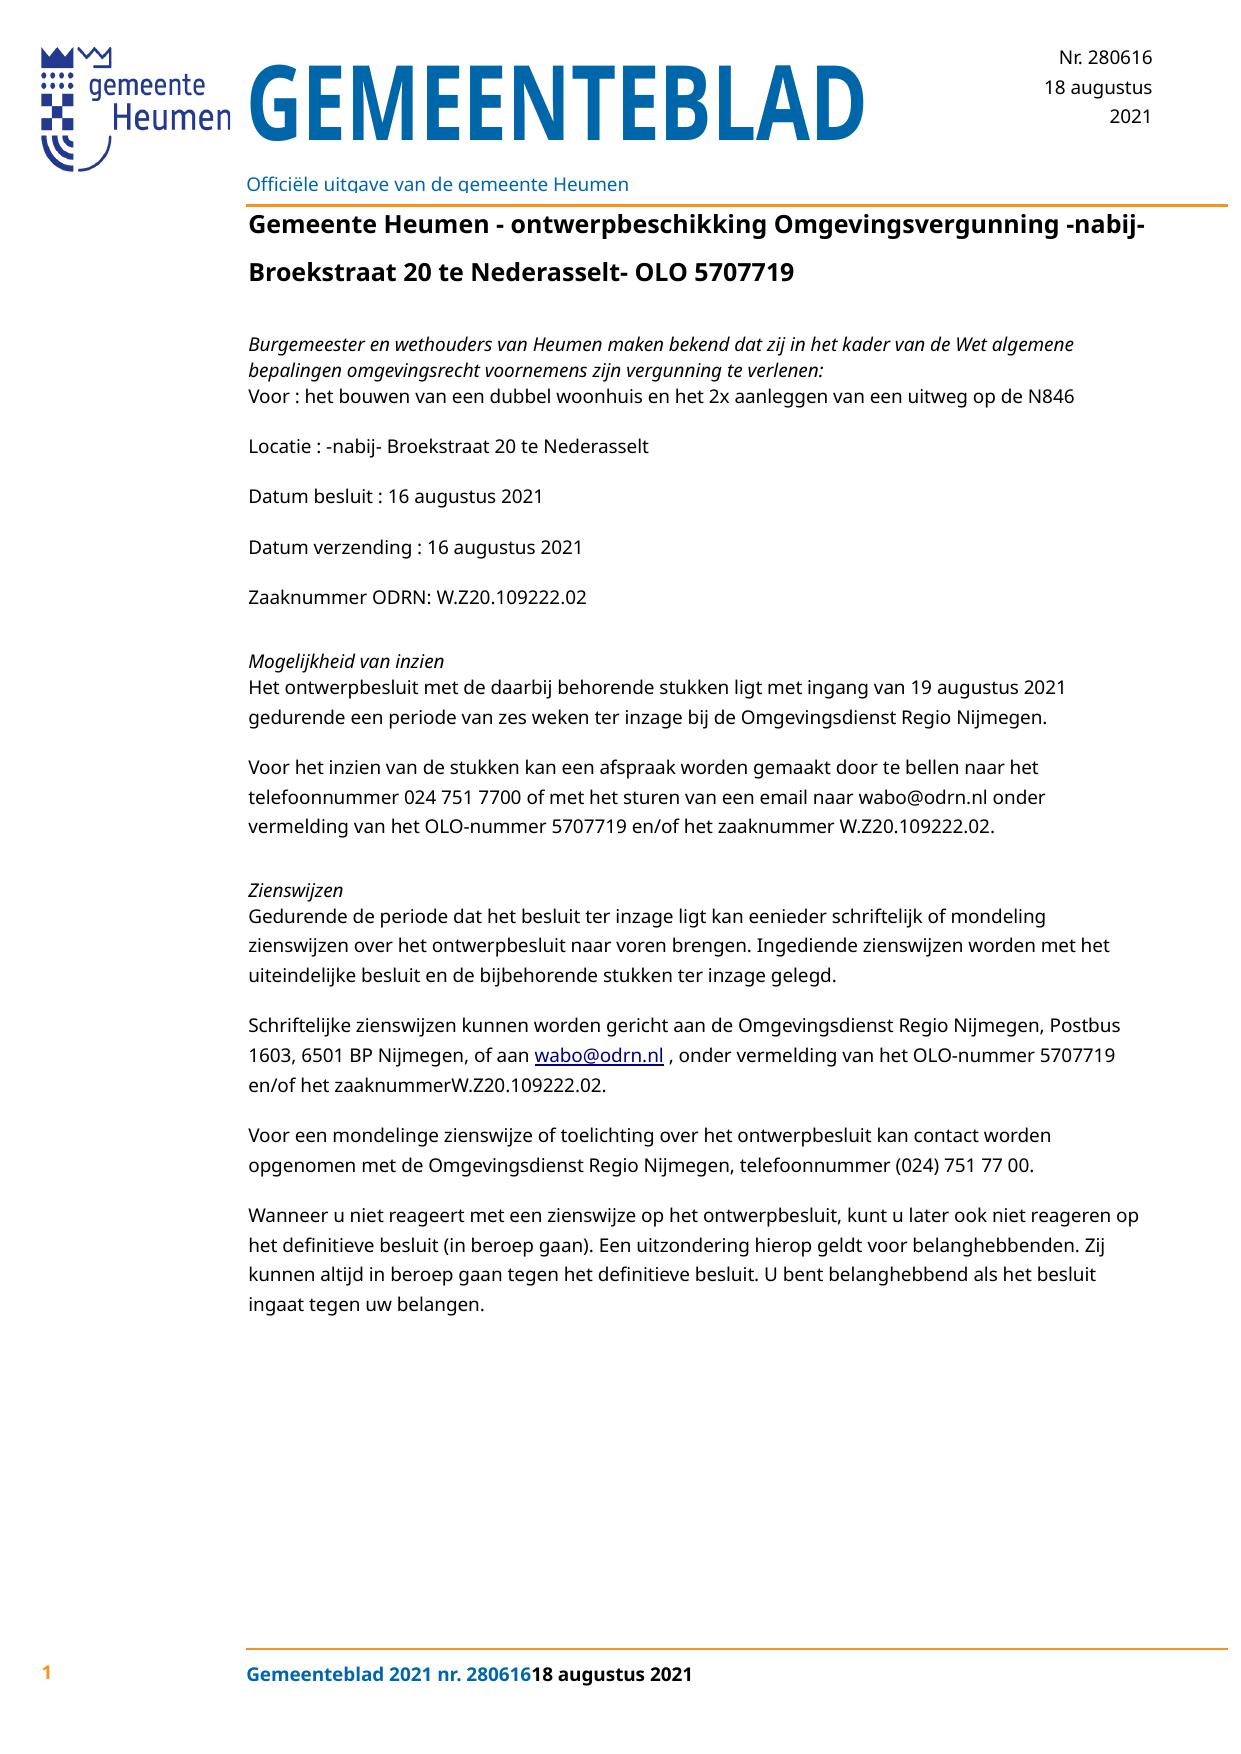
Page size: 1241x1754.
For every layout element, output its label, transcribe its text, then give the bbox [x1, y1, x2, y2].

picture [41, 47, 231, 172]
text Schriftelijke zienswijzen kunnen worden gericht aan de Omgevingsdienst Regio Nijmegen, Postbus 1603, 6501 BP Nijmegen, of aan wabo@odrn.nl , onder vermelding van het OLO-nummer 5707719 en/of het zaaknummerW.Z20.109222.02. [248, 1013, 1152, 1098]
text Voor het inzien van de stukken kan een afspraak worden gemaakt door te bellen naar het telefoonnummer 024 751 7700 of met het sturen van een email naar wabo@odrn.nl onder vermelding van het OLO-nummer 5707719 en/of het zaaknummer W.Z20.109222.02. [248, 754, 1152, 839]
text Voor een mondelinge zienswijze of toelichting over het ontwerpbesluit kan contact worden opgenomen met de Omgevingsdienst Regio Nijmegen, telefoonnummer (024) 751 77 00. [248, 1122, 1152, 1178]
text Burgemeester en wethouders van Heumen maken bekend dat zij in het kader van de Wet algemene bepalingen omgevingsrecht voornemens zijn vergunning te verlenen: [248, 331, 1152, 383]
text Het ontwerpbesluit met de daarbij behorende stukken ligt met ingang van 19 augustus 2021 gedurende een periode van zes weken ter inzage bij de Omgevingsdienst Regio Nijmegen. [248, 674, 1152, 729]
text Locatie : -nabij- Broekstraat 20 te Nederasselt [248, 433, 1152, 459]
text Wanneer u niet reageert met een zienswijze op het ontwerpbesluit, kunt u later ook niet reageren op het definitieve besluit (in beroep gaan). Een uitzondering hierop geldt voor belanghebbenden. Zij kunnen altijd in beroep gaan tegen het definitieve besluit. U bent belanghebbend als het besluit ingaat tegen uw belangen. [248, 1202, 1152, 1317]
text Gemeente Heumen - ontwerpbeschikking Omgevingsvergunning -nabij- Broekstraat 20 te Nederasselt- OLO 5707719 [248, 207, 1152, 288]
text Mogelijkheid van inzien [248, 648, 1152, 674]
text Zaaknummer ODRN: W.Z20.109222.02 [248, 584, 1152, 610]
text Gedurende de periode dat het besluit ter inzage ligt kan eenieder schriftelijk of mondeling zienswijzen over het ontwerpbesluit naar voren brengen. Ingediende zienswijzen worden met het uiteindelijke besluit en de bijbehorende stukken ter inzage gelegd. [248, 903, 1152, 988]
text Zienswijzen [248, 877, 1152, 903]
text Datum besluit : 16 augustus 2021 [248, 484, 1152, 509]
text Datum verzending : 16 augustus 2021 [248, 534, 1152, 560]
text Voor : het bouwen van een dubbel woonhuis en het 2x aanleggen van een uitweg op de N846 [248, 383, 1152, 409]
